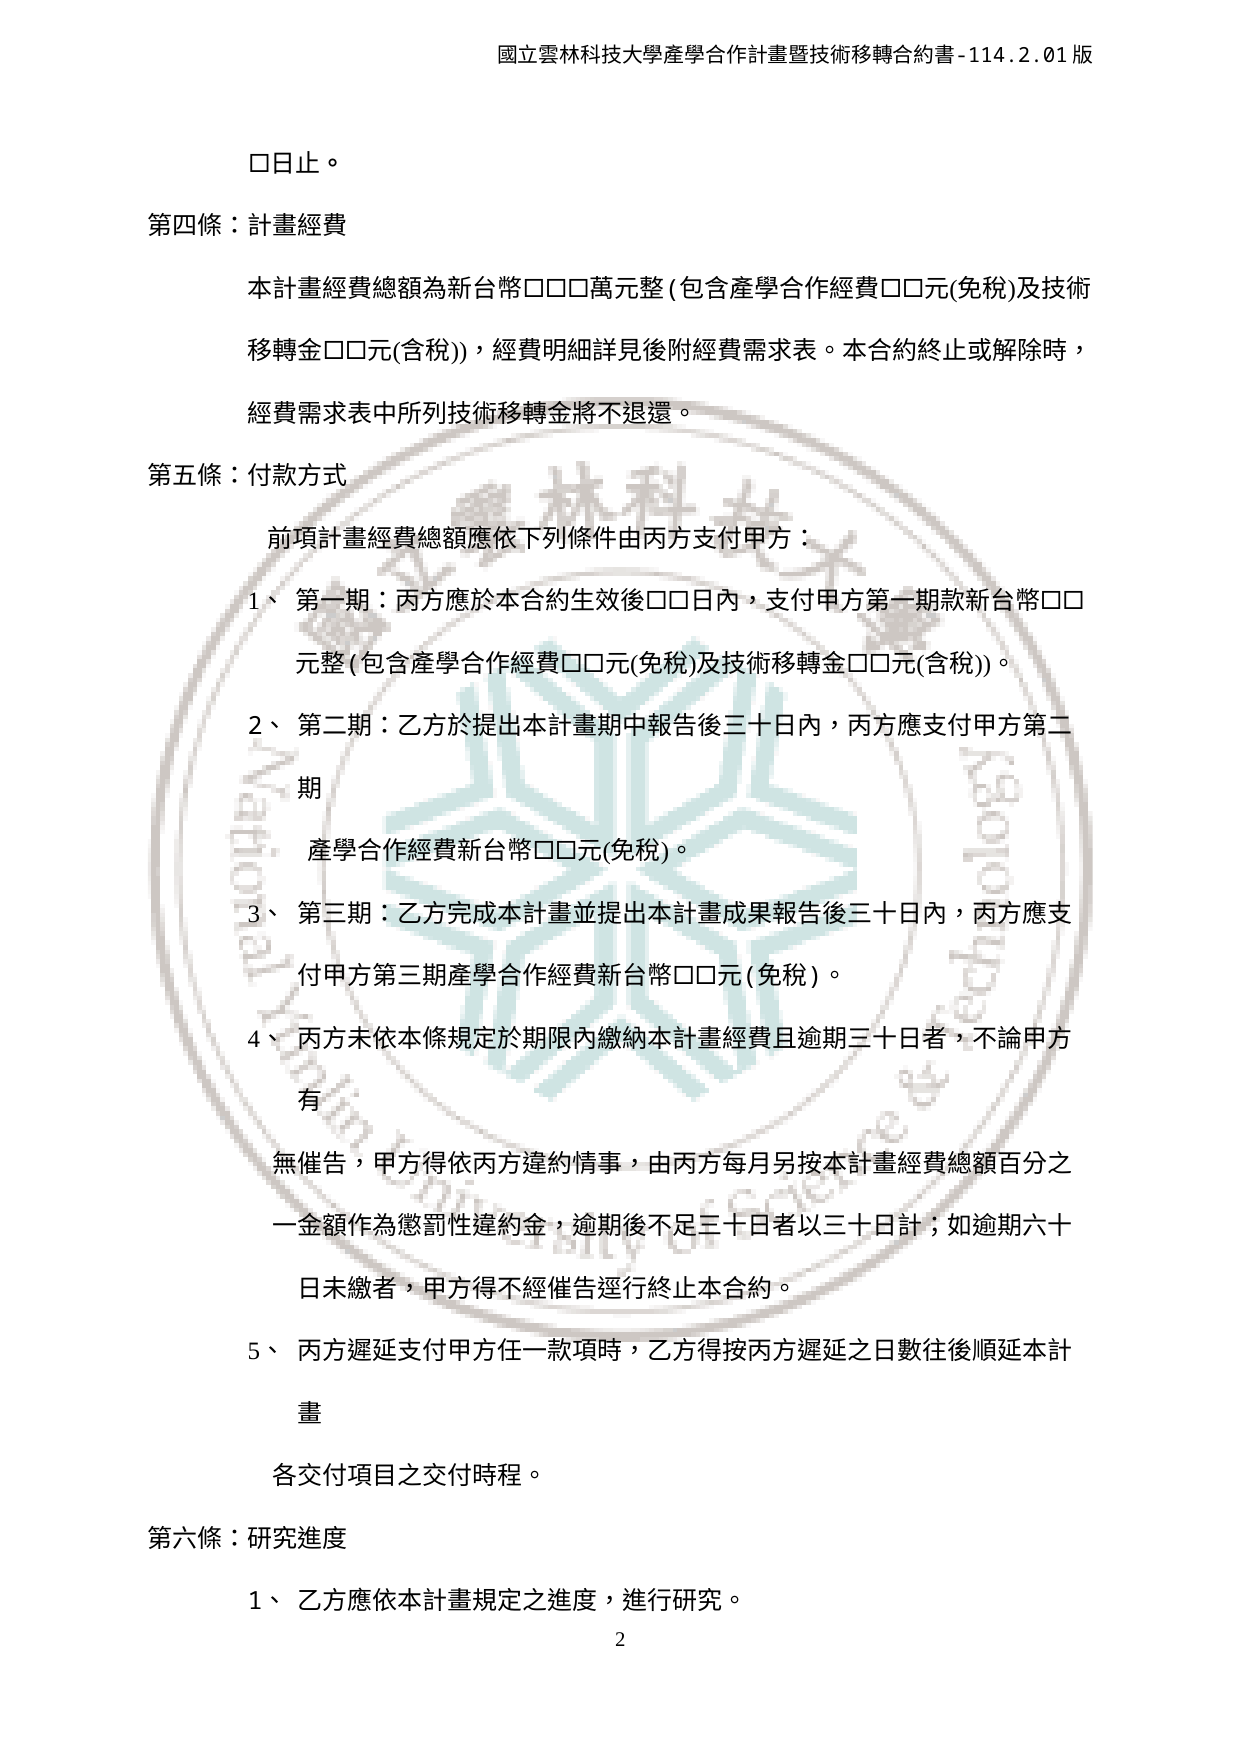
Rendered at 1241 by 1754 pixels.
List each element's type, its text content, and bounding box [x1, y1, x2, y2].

text 第六條：研究進度 [148, 1495, 1092, 1557]
text 各交付項目之交付時程。 [248, 1432, 1092, 1495]
list 丙方遲延支付甲方任一款項時，乙方得按丙方遲延之日數往後順延本計畫 [247, 1342, 1092, 1432]
text 日止。 [248, 120, 1092, 182]
text 第四條：計畫經費 [148, 182, 1092, 245]
list 乙方應依本計畫規定之進度，進行研究。 [247, 1557, 1092, 1620]
text 本計畫經費總額為新台幣萬元整(包含產學合作經費元(免稅)及技術移轉金元(含稅))，經費明細詳見後附經費需求表。本合約終止或解除時，經費需求表中所列技術移轉金將不退還。 [248, 245, 1092, 397]
